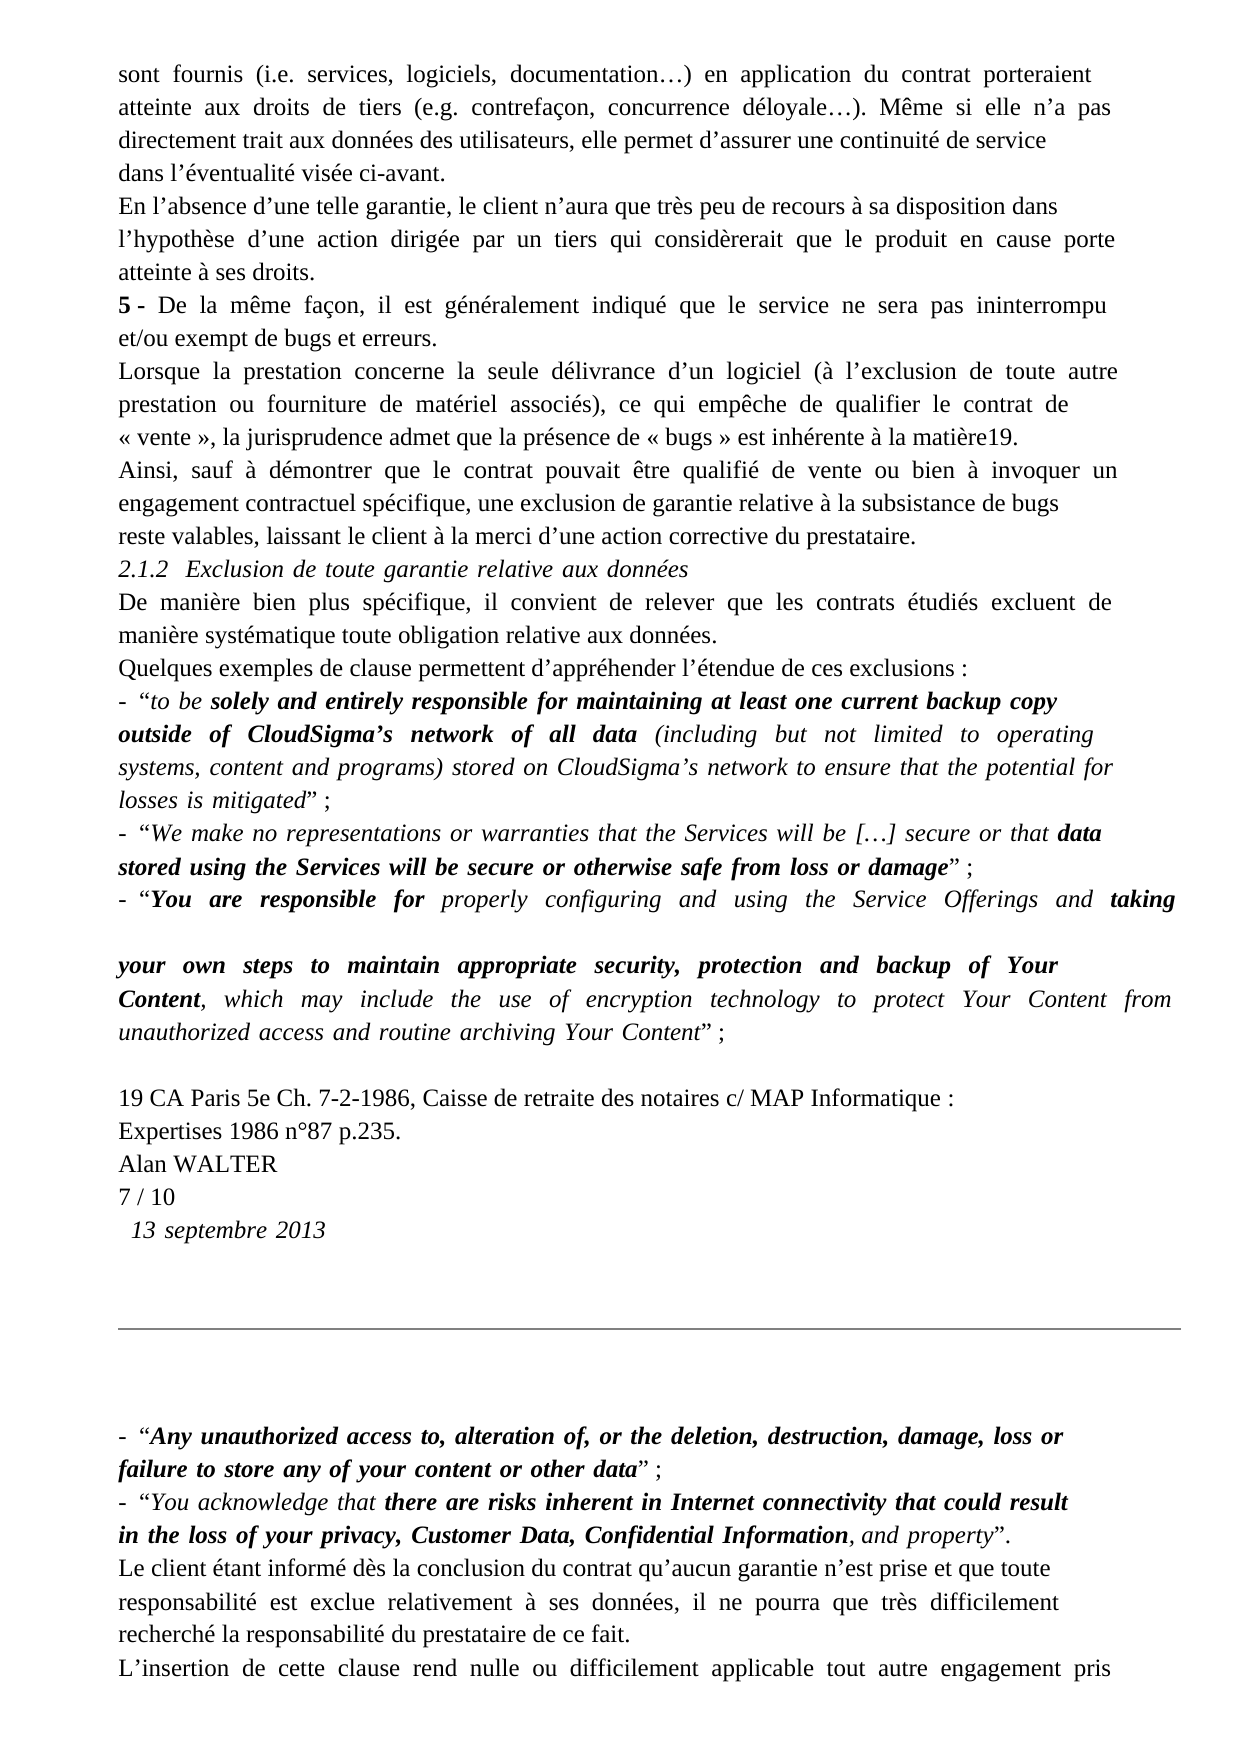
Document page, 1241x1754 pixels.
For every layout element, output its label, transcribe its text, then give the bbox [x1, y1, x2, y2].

text - “Any unauthorized access to, alteration of, or the deletion, destruction, damage, loss or failure to store any of your content or other data” ; - “You acknowledge that there are risks inherent in Internet connectivity that could result in the loss of your privacy, Customer Data, Confidential Information, and property”. Le client étant informé dès la conclusion du contrat qu’aucun garantie n’est prise et que toute responsabilité est exclue relativement à ses données, il ne pourra que très difficilement recherché la responsabilité du prestataire de ce fait. L’insertion de cette clause rend nulle ou difficilement applicable tout autre engagement pris [118, 1358, 1181, 1681]
text sont fournis (i.e. services, logiciels, documentation…) en application du contrat porteraient atteinte aux droits de tiers (e.g. contrefaçon, concurrence déloyale…). Même si elle n’a pas directement trait aux données des utilisateurs, elle permet d’assurer une continuité de service dans l’éventualité visée ci-avant. En l’absence d’une telle garantie, le client n’aura que très peu de recours à sa disposition dans l’hypothèse d’une action dirigée par un tiers qui considèrerait que le produit en cause porte atteinte à ses droits. 5 - De la même façon, il est généralement indiqué que le service ne sera pas ininterrompu et/ou exempt de bugs et erreurs. Lorsque la prestation concerne la seule délivrance d’un logiciel (à l’exclusion de toute autre prestation ou fourniture de matériel associés), ce qui empêche de qualifier le contrat de « vente », la jurisprudence admet que la présence de « bugs » est inhérente à la matière19. Ainsi, sauf à démontrer que le contrat pouvait être qualifié de vente ou bien à invoquer un engagement contractuel spécifique, une exclusion de garantie relative à la subsistance de bugs reste valables, laissant le client à la merci d’une action corrective du prestataire. 2.1.2 Exclusion de toute garantie relative aux données De manière bien plus spécifique, il convient de relever que les contrats étudiés excluent de manière systématique toute obligation relative aux données. Quelques exemples de clause permettent d’appréhender l’étendue de ces exclusions : - “to be solely and entirely responsible for maintaining at least one current backup copy outside of CloudSigma’s network of all data (including but not limited to operating systems, content and programs) stored on CloudSigma’s network to ensure that the potential for losses is mitigated” ; - “We make no representations or warranties that the Services will be […] secure or that data stored using the Services will be secure or otherwise safe from loss or damage” ; - “You are responsible for properly configuring and using the Service Offerings and taking your own steps to maintain appropriate security, protection and backup of Your Content, which may include the use of encryption technology to protect Your Content from unauthorized access and routine archiving Your Content” ; 19 CA Paris 5e Ch. 7-2-1986, Caisse de retraite des notaires c/ MAP Informatique : Expertises 1986 n°87 p.235. Alan WALTER 7 / 10 13 septembre 2013 [118, 59, 1181, 1309]
